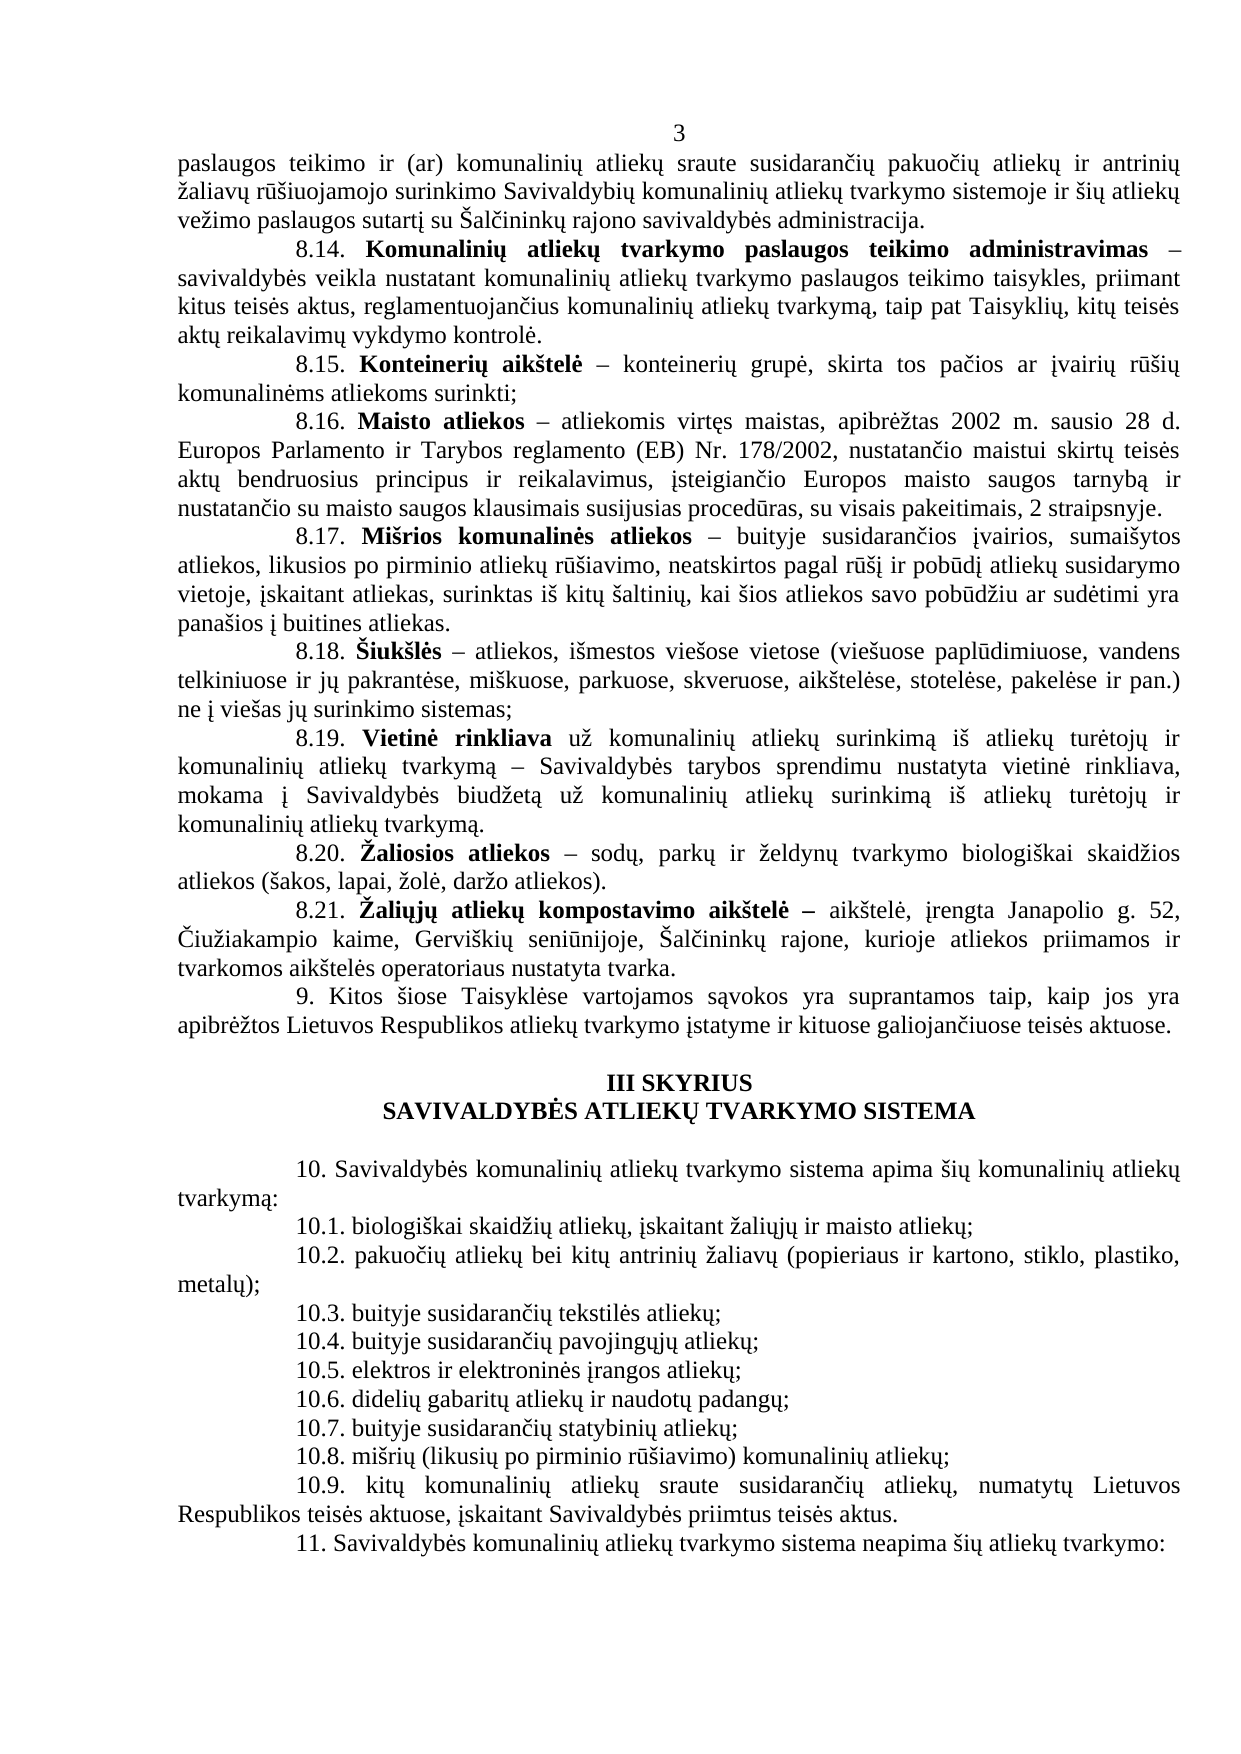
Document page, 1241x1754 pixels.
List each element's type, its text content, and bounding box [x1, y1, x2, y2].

text paslaugos teikimo ir (ar) komunalinių atliekų sraute susidarančių pakuočių atliekų ir antrinių žaliavų rūšiuojamojo surinkimo Savivaldybių komunalinių atliekų tvarkymo sistemoje ir šių atliekų vežimo paslaugos sutartį su Šalčininkų rajono savivaldybės administracija. [177, 148, 1181, 234]
text 10.2. pakuočių atliekų bei kitų antrinių žaliavų (popieriaus ir kartono, stiklo, plastiko, metalų); [177, 1240, 1181, 1298]
text 10.8. mišrių (likusių po pirminio rūšiavimo) komunalinių atliekų; [177, 1441, 1181, 1470]
text 8.15. Konteinerių aikštelė – konteinerių grupė, skirta tos pačios ar įvairių rūšių komunalinėms atliekoms surinkti; [177, 349, 1181, 406]
text 10. Savivaldybės komunalinių atliekų tvarkymo sistema apima šių komunalinių atliekų tvarkymą: [177, 1154, 1181, 1211]
text 8.19. Vietinė rinkliava už komunalinių atliekų surinkimą iš atliekų turėtojų ir komunalinių atliekų tvarkymą – Savivaldybės tarybos sprendimu nustatyta vietinė rinkliava, mokama į Savivaldybės biudžetą už komunalinių atliekų surinkimą iš atliekų turėtojų ir komunalinių atliekų tvarkymą. [177, 723, 1181, 838]
text 8.14. Komunalinių atliekų tvarkymo paslaugos teikimo administravimas – savivaldybės veikla nustatant komunalinių atliekų tvarkymo paslaugos teikimo taisykles, priimant kitus teisės aktus, reglamentuojančius komunalinių atliekų tvarkymą, taip pat Taisyklių, kitų teisės aktų reikalavimų vykdymo kontrolė. [177, 234, 1181, 349]
text 10.5. elektros ir elektroninės įrangos atliekų; [177, 1355, 1181, 1384]
text 8.16. Maisto atliekos – atliekomis virtęs maistas, apibrėžtas 2002 m. sausio 28 d. Europos Parlamento ir Tarybos reglamento (EB) Nr. 178/2002, nustatančio maistui skirtų teisės aktų bendruosius principus ir reikalavimus, įsteigiančio Europos maisto saugos tarnybą ir nustatančio su maisto saugos klausimais susijusias procedūras, su visais pakeitimais, 2 straipsnyje. [177, 406, 1181, 521]
text 10.3. buityje susidarančių tekstilės atliekų; [177, 1298, 1181, 1326]
text 10.7. buityje susidarančių statybinių atliekų; [177, 1413, 1181, 1441]
text 10.9. kitų komunalinių atliekų sraute susidarančių atliekų, numatytų Lietuvos Respublikos teisės aktuose, įskaitant Savivaldybės priimtus teisės aktus. [177, 1470, 1181, 1528]
text 10.1. biologiškai skaidžių atliekų, įskaitant žaliųjų ir maisto atliekų; [177, 1211, 1181, 1240]
text 8.18. Šiukšlės – atliekos, išmestos viešose vietose (viešuose paplūdimiuose, vandens telkiniuose ir jų pakrantėse, miškuose, parkuose, skveruose, aikštelėse, stotelėse, pakelėse ir pan.) ne į viešas jų surinkimo sistemas; [177, 636, 1181, 723]
text 8.21. Žaliųjų atliekų kompostavimo aikštelė – aikštelė, įrengta Janapolio g. 52, Čiužiakampio kaime, Gerviškių seniūnijoje, Šalčininkų rajone, kurioje atliekos priimamos ir tvarkomos aikštelės operatoriaus nustatyta tvarka. [177, 895, 1181, 981]
text 8.20. Žaliosios atliekos – sodų, parkų ir želdynų tvarkymo biologiškai skaidžios atliekos (šakos, lapai, žolė, daržo atliekos). [177, 838, 1181, 895]
text 11. Savivaldybės komunalinių atliekų tvarkymo sistema neapima šių atliekų tvarkymo: [177, 1528, 1181, 1556]
text 10.6. didelių gabaritų atliekų ir naudotų padangų; [177, 1384, 1181, 1413]
text 9. Kitos šiose Taisyklėse vartojamos sąvokos yra suprantamos taip, kaip jos yra apibrėžtos Lietuvos Respublikos atliekų tvarkymo įstatyme ir kituose galiojančiuose teisės aktuose. [177, 981, 1181, 1039]
text 8.17. Mišrios komunalinės atliekos – buityje susidarančios įvairios, sumaišytos atliekos, likusios po pirminio atliekų rūšiavimo, neatskirtos pagal rūšį ir pobūdį atliekų susidarymo vietoje, įskaitant atliekas, surinktas iš kitų šaltinių, kai šios atliekos savo pobūdžiu ar sudėtimi yra panašios į buitines atliekas. [177, 521, 1181, 636]
text 10.4. buityje susidarančių pavojingųjų atliekų; [177, 1326, 1181, 1355]
text SAVIVALDYBĖS ATLIEKŲ TVARKYMO SISTEMA [177, 1096, 1181, 1125]
text III SKYRIUS [177, 1068, 1181, 1096]
